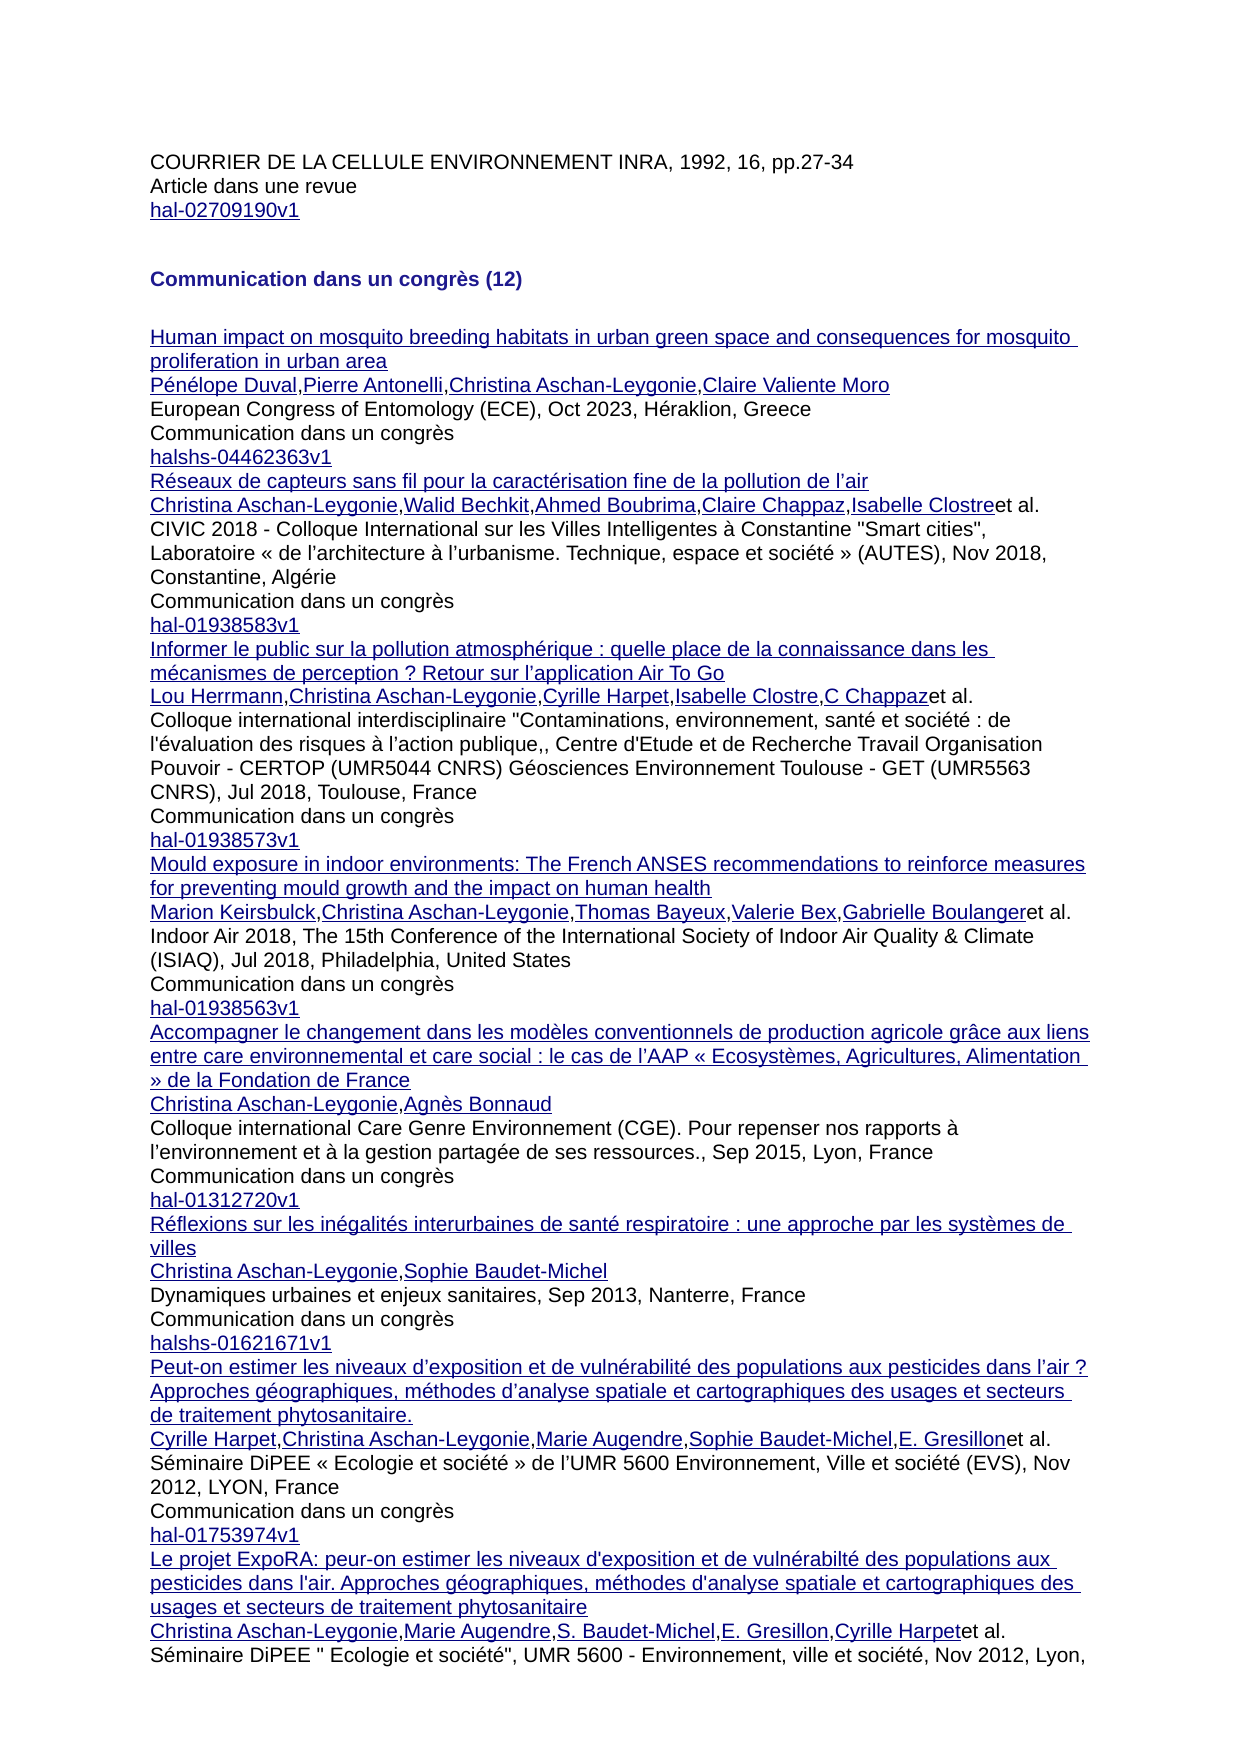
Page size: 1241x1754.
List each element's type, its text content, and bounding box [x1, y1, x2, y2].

table_cell Réflexions sur les inégalités interurbaines de santé respiratoire : une approche par les systèmes de villes Christina Aschan-Leygonie,Sophie Baudet-Michel Dynamiques urbaines et enjeux sanitaires, Sep 2013, Nanterre, France Communication dans un congrès halshs-01621671v1 [150, 1211, 1090, 1355]
table_cell Réseaux de capteurs sans fil pour la caractérisation fine de la pollution de l’air Christina Aschan-Leygonie,Walid Bechkit,Ahmed Boubrima,Claire Chappaz,Isabelle Clostreet al. CIVIC 2018 - Colloque International sur les Villes Intelligentes à Constantine "Smart cities", Laboratoire « de l’architecture à l’urbanisme. Technique, espace et société » (AUTES), Nov 2018, Constantine, Algérie Communication dans un congrès hal-01938583v1 [150, 469, 1090, 636]
subtitle Communication dans un congrès (12) [150, 267, 1090, 291]
table_cell Peut-on estimer les niveaux d’exposition et de vulnérabilité des populations aux pesticides dans l’air ? Approches géographiques, méthodes d’analyse spatiale et cartographiques des usages et secteurs de traitement phytosanitaire. Cyrille Harpet,Christina Aschan-Leygonie,Marie Augendre,Sophie Baudet-Michel,E. Gresillonet al. Séminaire DiPEE « Ecologie et société » de l’UMR 5600 Environnement, Ville et société (EVS), Nov 2012, LYON, France Communication dans un congrès hal-01753974v1 [150, 1355, 1090, 1547]
table_cell COURRIER DE LA CELLULE ENVIRONNEMENT INRA, 1992, 16, pp.27-34 Article dans une revue hal-02709190v1 [150, 150, 1090, 222]
table_cell Informer le public sur la pollution atmosphérique : quelle place de la connaissance dans les mécanismes de perception ? Retour sur l’application Air To Go Lou Herrmann,Christina Aschan-Leygonie,Cyrille Harpet,Isabelle Clostre,C Chappazet al. Colloque international interdisciplinaire "Contaminations, environnement, santé et société : de l'évaluation des risques à l’action publique,, Centre d'Etude et de Recherche Travail Organisation Pouvoir - CERTOP (UMR5044 CNRS) Géosciences Environnement Toulouse - GET (UMR5563 CNRS), Jul 2018, Toulouse, France Communication dans un congrès hal-01938573v1 [150, 636, 1090, 852]
table_cell Mould exposure in indoor environments: The French ANSES recommendations to reinforce measures for preventing mould growth and the impact on human health Marion Keirsbulck,Christina Aschan-Leygonie,Thomas Bayeux,Valerie Bex,Gabrielle Boulangeret al. Indoor Air 2018, The 15th Conference of the International Society of Indoor Air Quality & Climate (ISIAQ), Jul 2018, Philadelphia, United States Communication dans un congrès hal-01938563v1 [150, 852, 1090, 1020]
table_cell Le projet ExpoRA: peur-on estimer les niveaux d'exposition et de vulnérabilté des populations aux pesticides dans l'air. Approches géographiques, méthodes d'analyse spatiale et cartographiques des usages et secteurs de traitement phytosanitaire Christina Aschan-Leygonie,Marie Augendre,S. Baudet-Michel,E. Gresillon,Cyrille Harpetet al. Séminaire DiPEE " Ecologie et société", UMR 5600 - Environnement, ville et société, Nov 2012, Lyon, [150, 1547, 1090, 1667]
table_cell entre care environnemental et care social : le cas de l’AAP « Ecosystèmes, Agricultures, Alimentation » de la Fondation de France Christina Aschan-Leygonie,Agnès Bonnaud Colloque international Care Genre Environnement (CGE). Pour repenser nos rapports à l’environnement et à la gestion partagée de ses ressources., Sep 2015, Lyon, France Communication dans un congrès hal-01312720v1 [150, 1042, 1090, 1211]
table_header Human impact on mosquito breeding habitats in urban green space and consequences for mosquito proliferation in urban area Pénélope Duval,Pierre Antonelli,Christina Aschan-Leygonie,Claire Valiente Moro European Congress of Entomology (ECE), Oct 2023, Héraklion, Greece Communication dans un congrès halshs-04462363v1 [150, 325, 1090, 469]
table_cell Accompagner le changement dans les modèles conventionnels de production agricole grâce aux liens [150, 1020, 1090, 1041]
